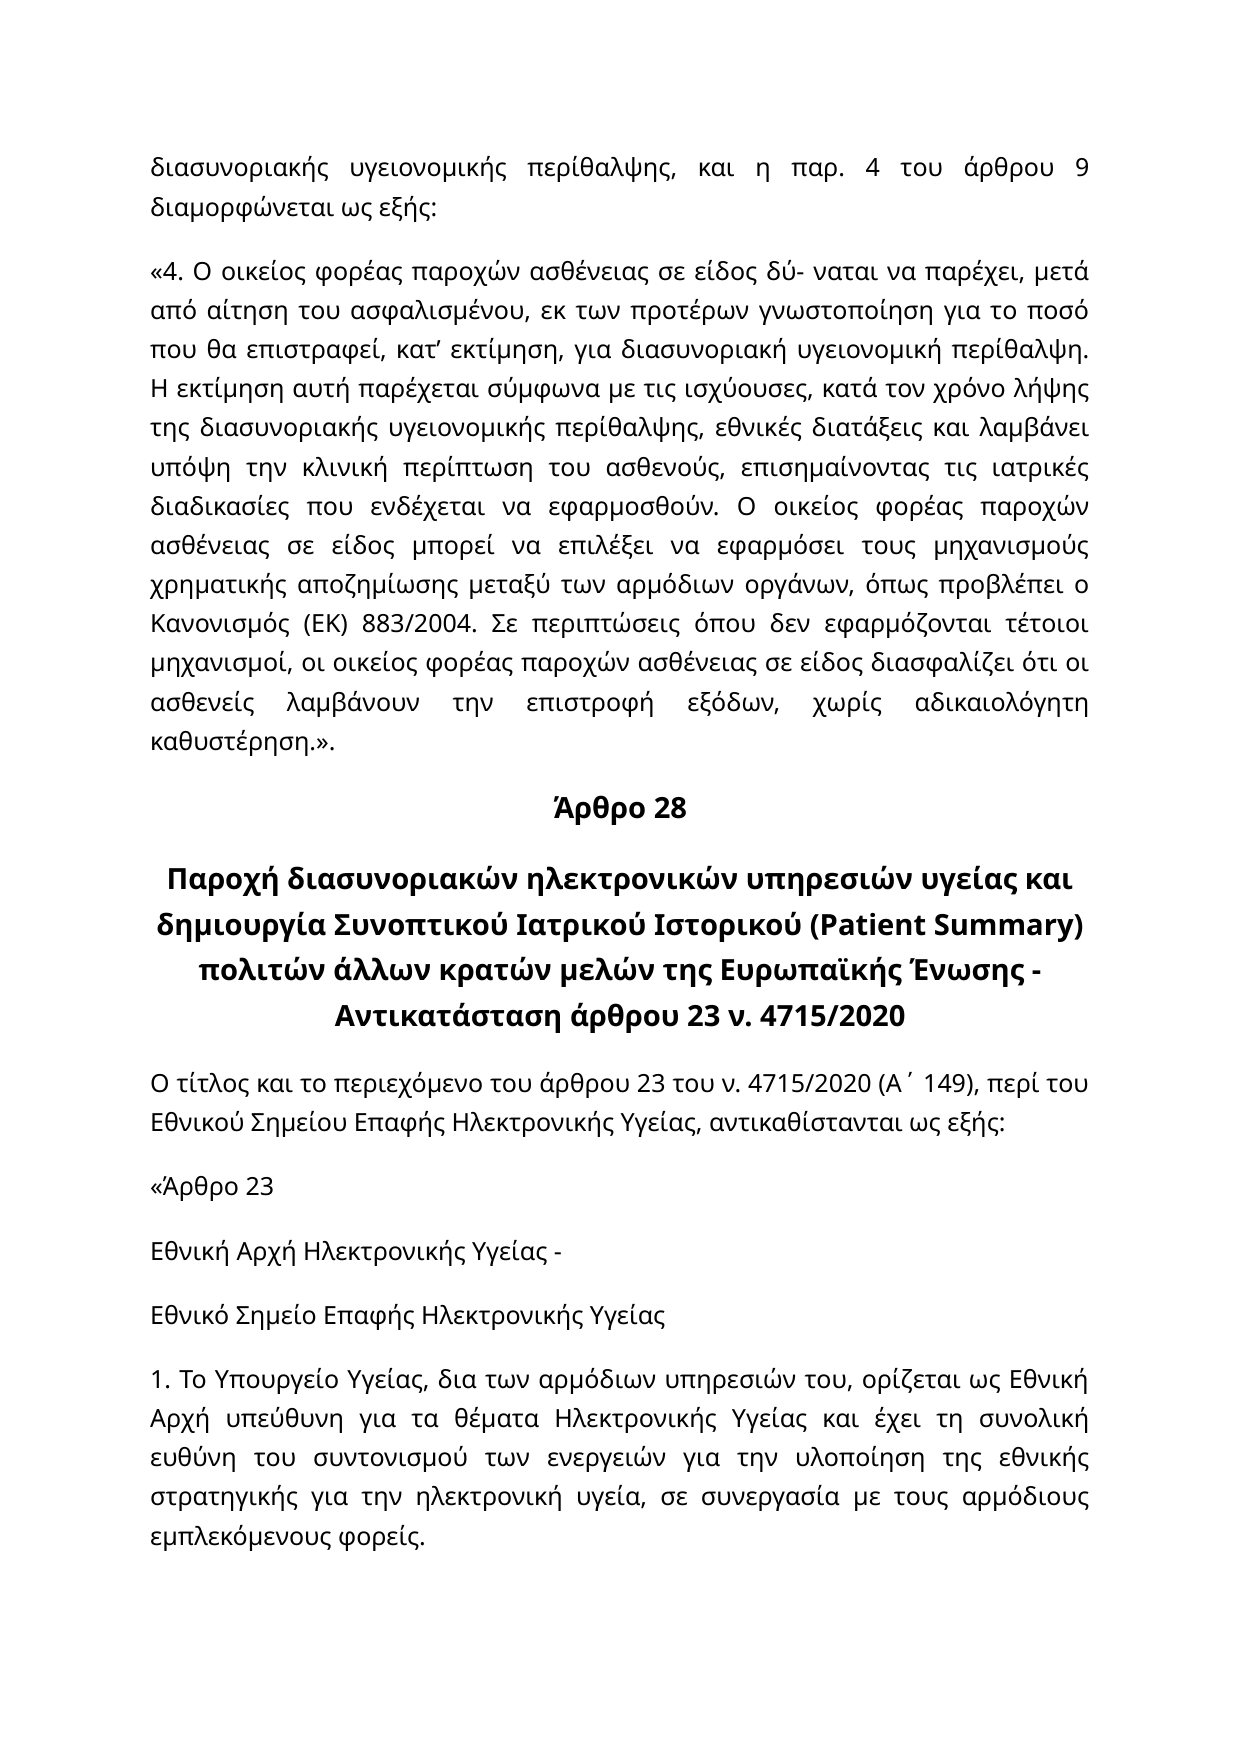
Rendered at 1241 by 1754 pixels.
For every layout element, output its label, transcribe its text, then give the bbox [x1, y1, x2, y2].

text Εθνική Αρχή Ηλεκτρονικής Υγείας - [150, 1233, 1090, 1267]
text «4. Ο οικείος φορέας παροχών ασθένειας σε είδος δύ- ναται να παρέχει, μετά από αίτηση του ασφαλισμένου, εκ των προτέρων γνωστοποίηση για το ποσό που θα επιστραφεί, κατ’ εκτίμηση, για διασυνοριακή υγειονομική περίθαλψη. Η εκτίμηση αυτή παρέχεται σύμφωνα με τις ισχύουσες, κατά τον χρόνο λήψης της διασυνοριακής υγειονομικής περίθαλψης, εθνικές διατάξεις και λαμβάνει υπόψη την κλινική περίπτωση του ασθενούς, επισημαίνοντας τις ιατρικές διαδικασίες που ενδέχεται να εφαρμοσθούν. Ο οικείος φορέας παροχών ασθένειας σε είδος μπορεί να επιλέξει να εφαρμόσει τους μηχανισμούς χρηματικής αποζημίωσης μεταξύ των αρμόδιων οργάνων, όπως προβλέπει ο Κανονισμός (ΕΚ) 883/2004. Σε περιπτώσεις όπου δεν εφαρμόζονται τέτοιοι μηχανισμοί, οι οικείος φορέας παροχών ασθένειας σε είδος διασφαλίζει ότι οι ασθενείς λαμβάνουν την επιστροφή εξόδων, χωρίς αδικαιολόγητη καθυστέρηση.». [150, 253, 1090, 757]
text «Άρθρο 23 [150, 1169, 1090, 1203]
subtitle Άρθρο 28 [150, 787, 1090, 827]
text Ο τίτλος και το περιεχόμενο του άρθρου 23 του ν. 4715/2020 (Α΄ 149), περί του Εθνικού Σημείου Επαφής Ηλεκτρονικής Υγείας, αντικαθίστανται ως εξής: [150, 1066, 1090, 1139]
text διασυνοριακής υγειονομικής περίθαλψης, και η παρ. 4 του άρθρου 9 διαμορφώνεται ως εξής: [150, 150, 1090, 223]
subtitle Παροχή διασυνοριακών ηλεκτρονικών υπηρεσιών υγείας και δημιουργία Συνοπτικού Ιατρικού Ιστορικού (Patient Summary) πολιτών άλλων κρατών μελών της Ευρωπαϊκής Ένωσης - Αντικατάσταση άρθρου 23 ν. 4715/2020 [150, 858, 1090, 1035]
text Εθνικό Σημείο Επαφής Ηλεκτρονικής Υγείας [150, 1297, 1090, 1331]
text 1. Το Υπουργείο Υγείας, δια των αρμόδιων υπηρεσιών του, ορίζεται ως Εθνική Αρχή υπεύθυνη για τα θέματα Ηλεκτρονικής Υγείας και έχει τη συνολική ευθύνη του συντονισμού των ενεργειών για την υλοποίηση της εθνικής στρατηγικής για την ηλεκτρονική υγεία, σε συνεργασία με τους αρμόδιους εμπλεκόμενους φορείς. [150, 1361, 1090, 1552]
